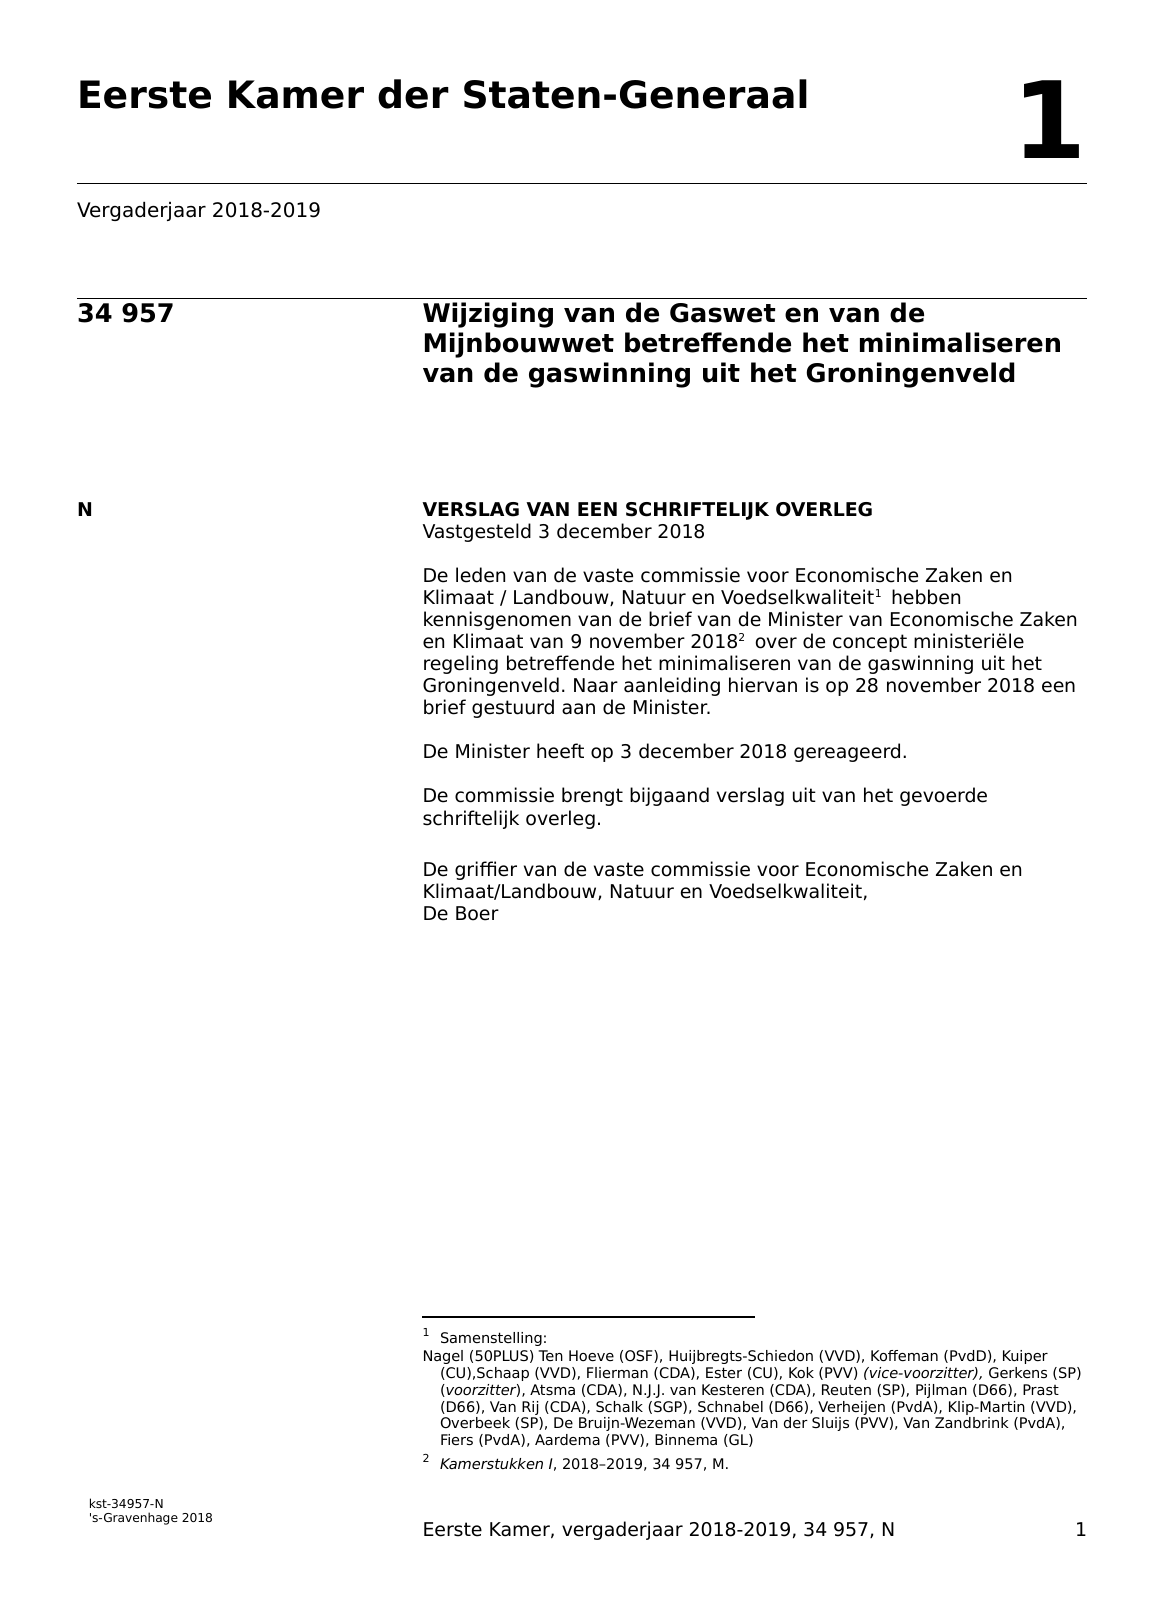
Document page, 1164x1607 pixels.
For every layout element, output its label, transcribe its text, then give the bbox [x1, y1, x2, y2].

text Samenstelling: [422, 1326, 1087, 1348]
text 's-Gravenhage 2018 [88, 1511, 323, 1525]
text Kamerstukken I, 2018–2019, 34 957, M. [422, 1452, 1087, 1474]
text Vastgesteld 3 december 2018 [422, 521, 1087, 543]
text De Minister heeft op 3 december 2018 gereageerd. [422, 741, 1087, 763]
subtitle 34 957 Wijziging van de Gaswet en van de Mijnbouwwet betreffende het minimaliseren van de gaswinning uit het Groningenveld [77, 299, 1087, 388]
table_header 1 [886, 59, 1087, 183]
text Nagel (50PLUS) Ten Hoeve (OSF), Huijbregts-Schiedon (VVD), Koffeman (PvdD), Kuiper (CU),Schaap (VVD), Flierman (CDA), Ester (CU), Kok (PVV) (vice-voorzitter), Gerkens (SP) (voorzitter), Atsma (CDA), N.J.J. van Kesteren (CDA), Reuten (SP), Pijlman (D66), Prast (D66), Van Rij (CDA), Schalk (SGP), Schnabel (D66), Verheijen (PvdA), Klip-Martin (VVD), Overbeek (SP), De Bruijn-Wezeman (VVD), Van der Sluijs (PVV), Van Zandbrink (PvdA), Fiers (PvdA), Aardema (PVV), Binnema (GL) [422, 1348, 1087, 1449]
text kst-34957-N [88, 1497, 323, 1511]
text De griffier van de vaste commissie voor Economische Zaken en Klimaat/Landbouw, Natuur en Voedselkwaliteit, De Boer [422, 859, 1087, 925]
table_header Eerste Kamer der Staten-Generaal [77, 59, 886, 183]
table_cell Vergaderjaar 2018-2019 [77, 184, 1087, 298]
subtitle N VERSLAG VAN EEN SCHRIFTELIJK OVERLEG [77, 499, 1087, 521]
text De leden van de vaste commissie voor Economische Zaken en Klimaat / Landbouw, Natuur en Voedselkwaliteit hebben kennisgenomen van de brief van de Minister van Economische Zaken en Klimaat van 9 november 2018 over de concept ministeriële regeling betreffende het minimaliseren van de gaswinning uit het Groningenveld. Naar aanleiding hiervan is op 28 november 2018 een brief gestuurd aan de Minister. [422, 565, 1087, 719]
text De commissie brengt bijgaand verslag uit van het gevoerde schriftelijk overleg. [422, 785, 1087, 829]
